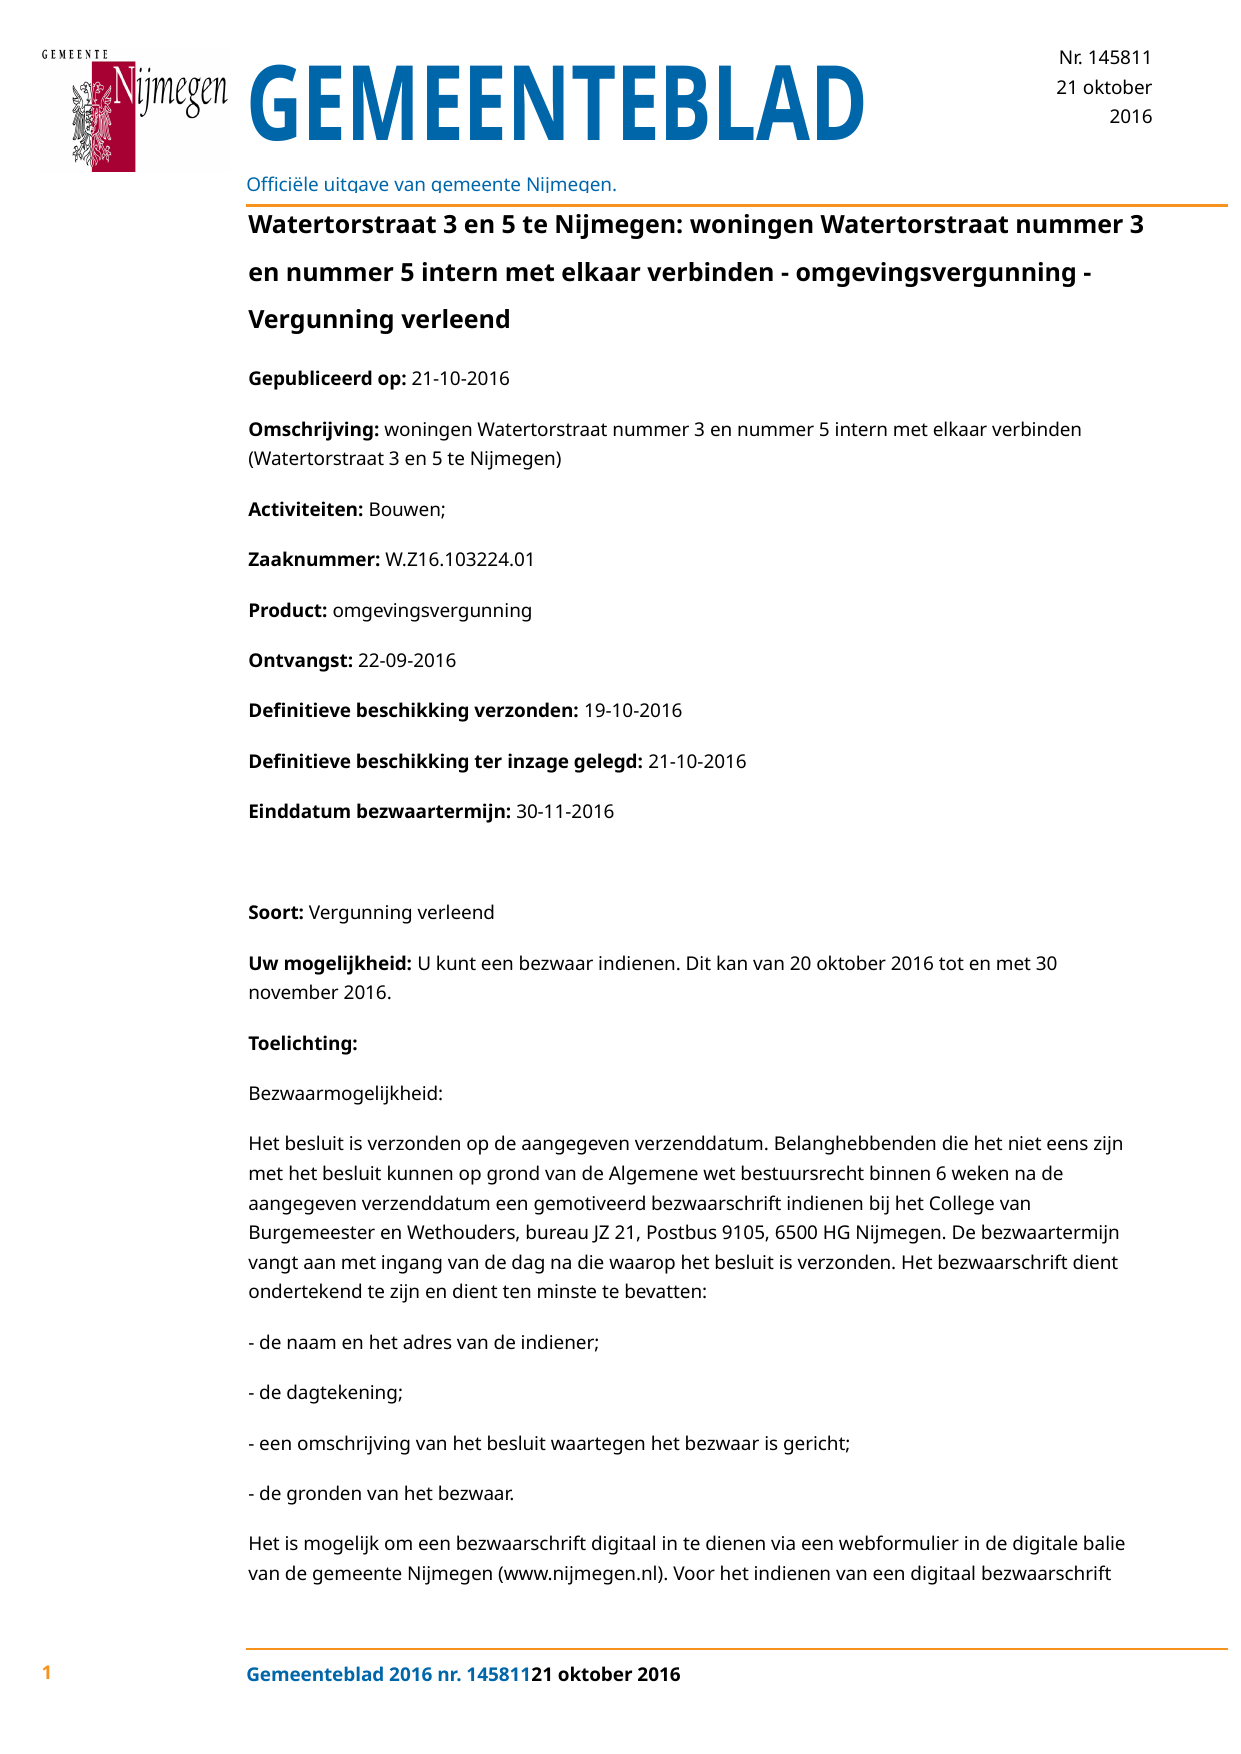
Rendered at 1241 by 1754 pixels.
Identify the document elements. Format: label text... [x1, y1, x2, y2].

text - de naam en het adres van de indiener; [248, 1329, 1152, 1354]
text Bezwaarmogelijkheid: [248, 1080, 1152, 1106]
text Watertorstraat 3 en 5 te Nijmegen: woningen Watertorstraat nummer 3 en nummer 5 intern met elkaar verbinden - omgevingsvergunning - Vergunning verleend [248, 207, 1152, 336]
text Omschrijving: woningen Watertorstraat nummer 3 en nummer 5 intern met elkaar verbinden (Watertorstraat 3 en 5 te Nijmegen) [248, 416, 1152, 471]
text Het besluit is verzonden op de aangegeven verzenddatum. Belanghebbenden die het niet eens zijn met het besluit kunnen op grond van de Algemene wet bestuursrecht binnen 6 weken na de aangegeven verzenddatum een gemotiveerd bezwaarschrift indienen bij het College van Burgemeester en Wethouders, bureau JZ 21, Postbus 9105, 6500 HG Nijmegen. De bezwaartermijn vangt aan met ingang van de dag na die waarop het besluit is verzonden. Het bezwaarschrift dient ondertekend te zijn en dient ten minste te bevatten: [248, 1131, 1152, 1304]
text Ontvangst: 22-09-2016 [248, 647, 1152, 673]
text Gepubliceerd op: 21-10-2016 [248, 366, 1152, 391]
text Activiteiten: Bouwen; [248, 496, 1152, 522]
text - de gronden van het bezwaar. [248, 1480, 1152, 1506]
text Uw mogelijkheid: U kunt een bezwaar indienen. Dit kan van 20 oktober 2016 tot en met 30 november 2016. [248, 950, 1152, 1005]
text Zaaknummer: W.Z16.103224.01 [248, 546, 1152, 572]
text Einddatum bezwaartermijn: 30-11-2016 [248, 798, 1152, 824]
text Definitieve beschikking ter inzage gelegd: 21-10-2016 [248, 748, 1152, 774]
picture [41, 47, 231, 172]
text - de dagtekening; [248, 1379, 1152, 1405]
text Het is mogelijk om een bezwaarschrift digitaal in te dienen via een webformulier in de digitale balie van de gemeente Nijmegen (www.nijmegen.nl). Voor het indienen van een digitaal bezwaarschrift [248, 1531, 1152, 1586]
text Product: omgevingsvergunning [248, 597, 1152, 622]
text - een omschrijving van het besluit waartegen het bezwaar is gericht; [248, 1430, 1152, 1455]
text Soort: Vergunning verleend [248, 899, 1152, 925]
text Definitieve beschikking verzonden: 19-10-2016 [248, 698, 1152, 723]
text Toelichting: [248, 1030, 1152, 1055]
